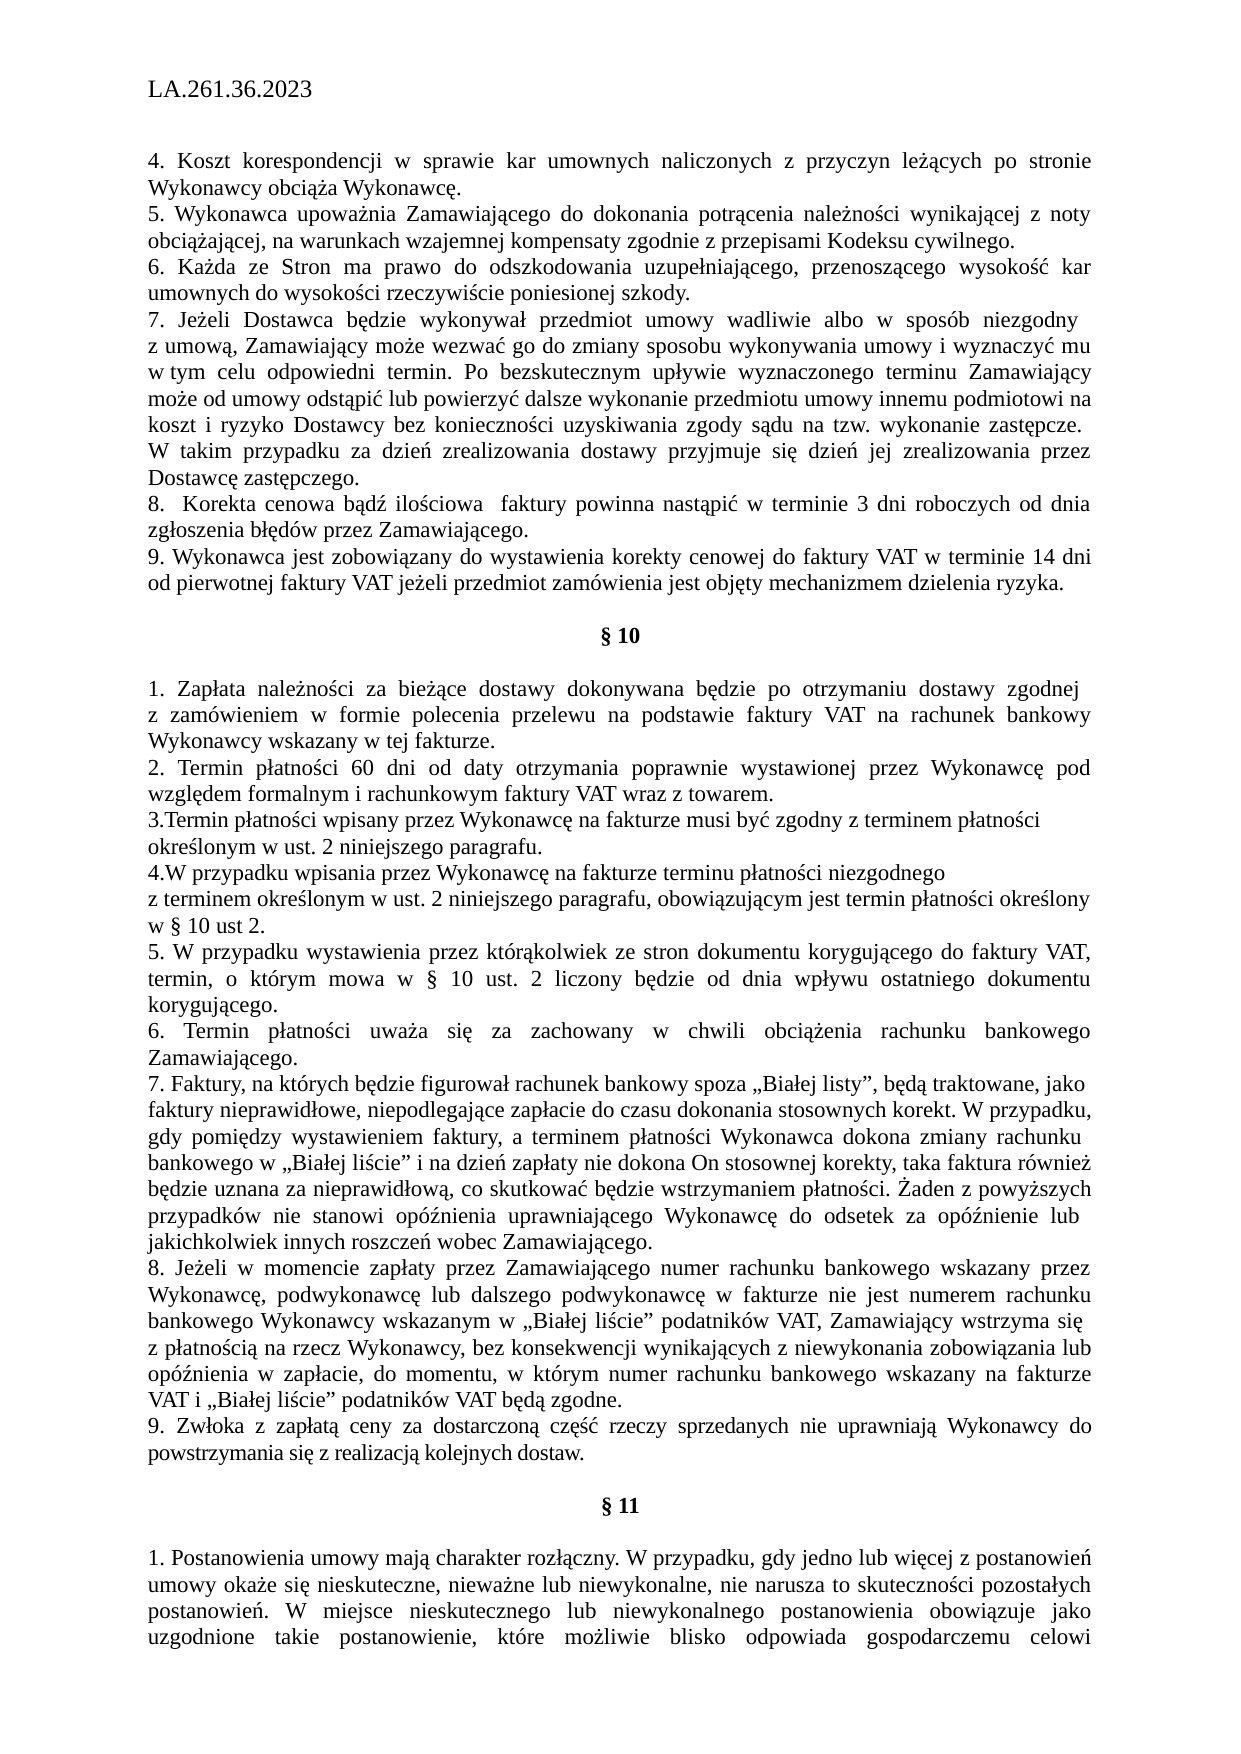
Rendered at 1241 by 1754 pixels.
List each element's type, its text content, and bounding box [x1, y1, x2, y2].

text 1. Zapłata należności za bieżące dostawy dokonywana będzie po otrzymaniu dostawy zgodnej z zamówieniem w formie polecenia przelewu na podstawie faktury VAT na rachunek bankowy Wykonawcy wskazany w tej fakturze. [148, 675, 1093, 754]
text 2. Termin płatności 60 dni od daty otrzymania poprawnie wystawionej przez Wykonawcę pod względem formalnym i rachunkowym faktury VAT wraz z towarem. [148, 754, 1093, 806]
text 8. Jeżeli w momencie zapłaty przez Zamawiającego numer rachunku bankowego wskazany przez Wykonawcę, podwykonawcę lub dalszego podwykonawcę w fakturze nie jest numerem rachunku bankowego Wykonawcy wskazanym w „Białej liście” podatników VAT, Zamawiający wstrzyma się z płatnością na rzecz Wykonawcy, bez konsekwencji wynikających z niewykonania zobowiązania lub opóźnienia w zapłacie, do momentu, w którym numer rachunku bankowego wskazany na fakturze VAT i „Białej liście” podatników VAT będą zgodne. [148, 1254, 1093, 1413]
text 5. Wykonawca upoważnia Zamawiającego do dokonania potrącenia należności wynikającej z noty obciążającej, na warunkach wzajemnej kompensaty zgodnie z przepisami Kodeksu cywilnego. [148, 200, 1093, 253]
text 7. Faktury, na których będzie figurował rachunek bankowy spoza „Białej listy”, będą traktowane, jako faktury nieprawidłowe, niepodlegające zapłacie do czasu dokonania stosownych korekt. W przypadku, gdy pomiędzy wystawieniem faktury, a terminem płatności Wykonawca dokona zmiany rachunku bankowego w „Białej liście” i na dzień zapłaty nie dokona On stosownej korekty, taka faktura również będzie uznana za nieprawidłową, co skutkować będzie wstrzymaniem płatności. Żaden z powyższych przypadków nie stanowi opóźnienia uprawniającego Wykonawcę do odsetek za opóźnienie lub jakichkolwiek innych roszczeń wobec Zamawiającego. [148, 1070, 1093, 1254]
text 6. Termin płatności uważa się za zachowany w chwili obciążenia rachunku bankowego Zamawiającego. [148, 1017, 1093, 1070]
text 4. Koszt korespondencji w sprawie kar umownych naliczonych z przyczyn leżących po stronie Wykonawcy obciąża Wykonawcę. [148, 148, 1093, 200]
text 3.Termin płatności wpisany przez Wykonawcę na fakturze musi być zgodny z terminem płatności określonym w ust. 2 niniejszego paragrafu. [148, 806, 1093, 859]
text 7. Jeżeli Dostawca będzie wykonywał przedmiot umowy wadliwie albo w sposób niezgodny z umową, Zamawiający może wezwać go do zmiany sposobu wykonywania umowy i wyznaczyć mu w tym celu odpowiedni termin. Po bezskutecznym upływie wyznaczonego terminu Zamawiający może od umowy odstąpić lub powierzyć dalsze wykonanie przedmiotu umowy innemu podmiotowi na koszt i ryzyko Dostawcy bez konieczności uzyskiwania zgody sądu na tzw. wykonanie zastępcze. W takim przypadku za dzień zrealizowania dostawy przyjmuje się dzień jej zrealizowania przez Dostawcę zastępczego. [148, 306, 1093, 490]
text 8. Korekta cenowa bądź ilościowa faktury powinna nastąpić w terminie 3 dni roboczych od dnia zgłoszenia błędów przez Zamawiającego. [148, 490, 1093, 543]
text 1. Postanowienia umowy mają charakter rozłączny. W przypadku, gdy jedno lub więcej z postanowień umowy okaże się nieskuteczne, nieważne lub niewykonalne, nie narusza to skuteczności pozostałych postanowień. W miejsce nieskutecznego lub niewykonalnego postanowienia obowiązuje jako uzgodnione takie postanowienie, które możliwie blisko odpowiada gospodarczemu celowi [148, 1544, 1093, 1650]
text 6. Każda ze Stron ma prawo do odszkodowania uzupełniającego, przenoszącego wysokość kar umownych do wysokości rzeczywiście poniesionej szkody. [148, 253, 1093, 306]
text § 11 [148, 1492, 1093, 1518]
text 5. W przypadku wystawienia przez którąkolwiek ze stron dokumentu korygującego do faktury VAT, termin, o którym mowa w § 10 ust. 2 liczony będzie od dnia wpływu ostatniego dokumentu korygującego. [148, 938, 1093, 1017]
text 9. Zwłoka z zapłatą ceny za dostarczoną część rzeczy sprzedanych nie uprawniają Wykonawcy do powstrzymania się z realizacją kolejnych dostaw. [148, 1413, 1093, 1465]
text 4.W przypadku wpisania przez Wykonawcę na fakturze terminu płatności niezgodnego z terminem określonym w ust. 2 niniejszego paragrafu, obowiązującym jest termin płatności określony w § 10 ust 2. [148, 859, 1093, 938]
text § 10 [148, 622, 1093, 648]
text 9. Wykonawca jest zobowiązany do wystawienia korekty cenowej do faktury VAT w terminie 14 dni od pierwotnej faktury VAT jeżeli przedmiot zamówienia jest objęty mechanizmem dzielenia ryzyka. [148, 543, 1093, 596]
